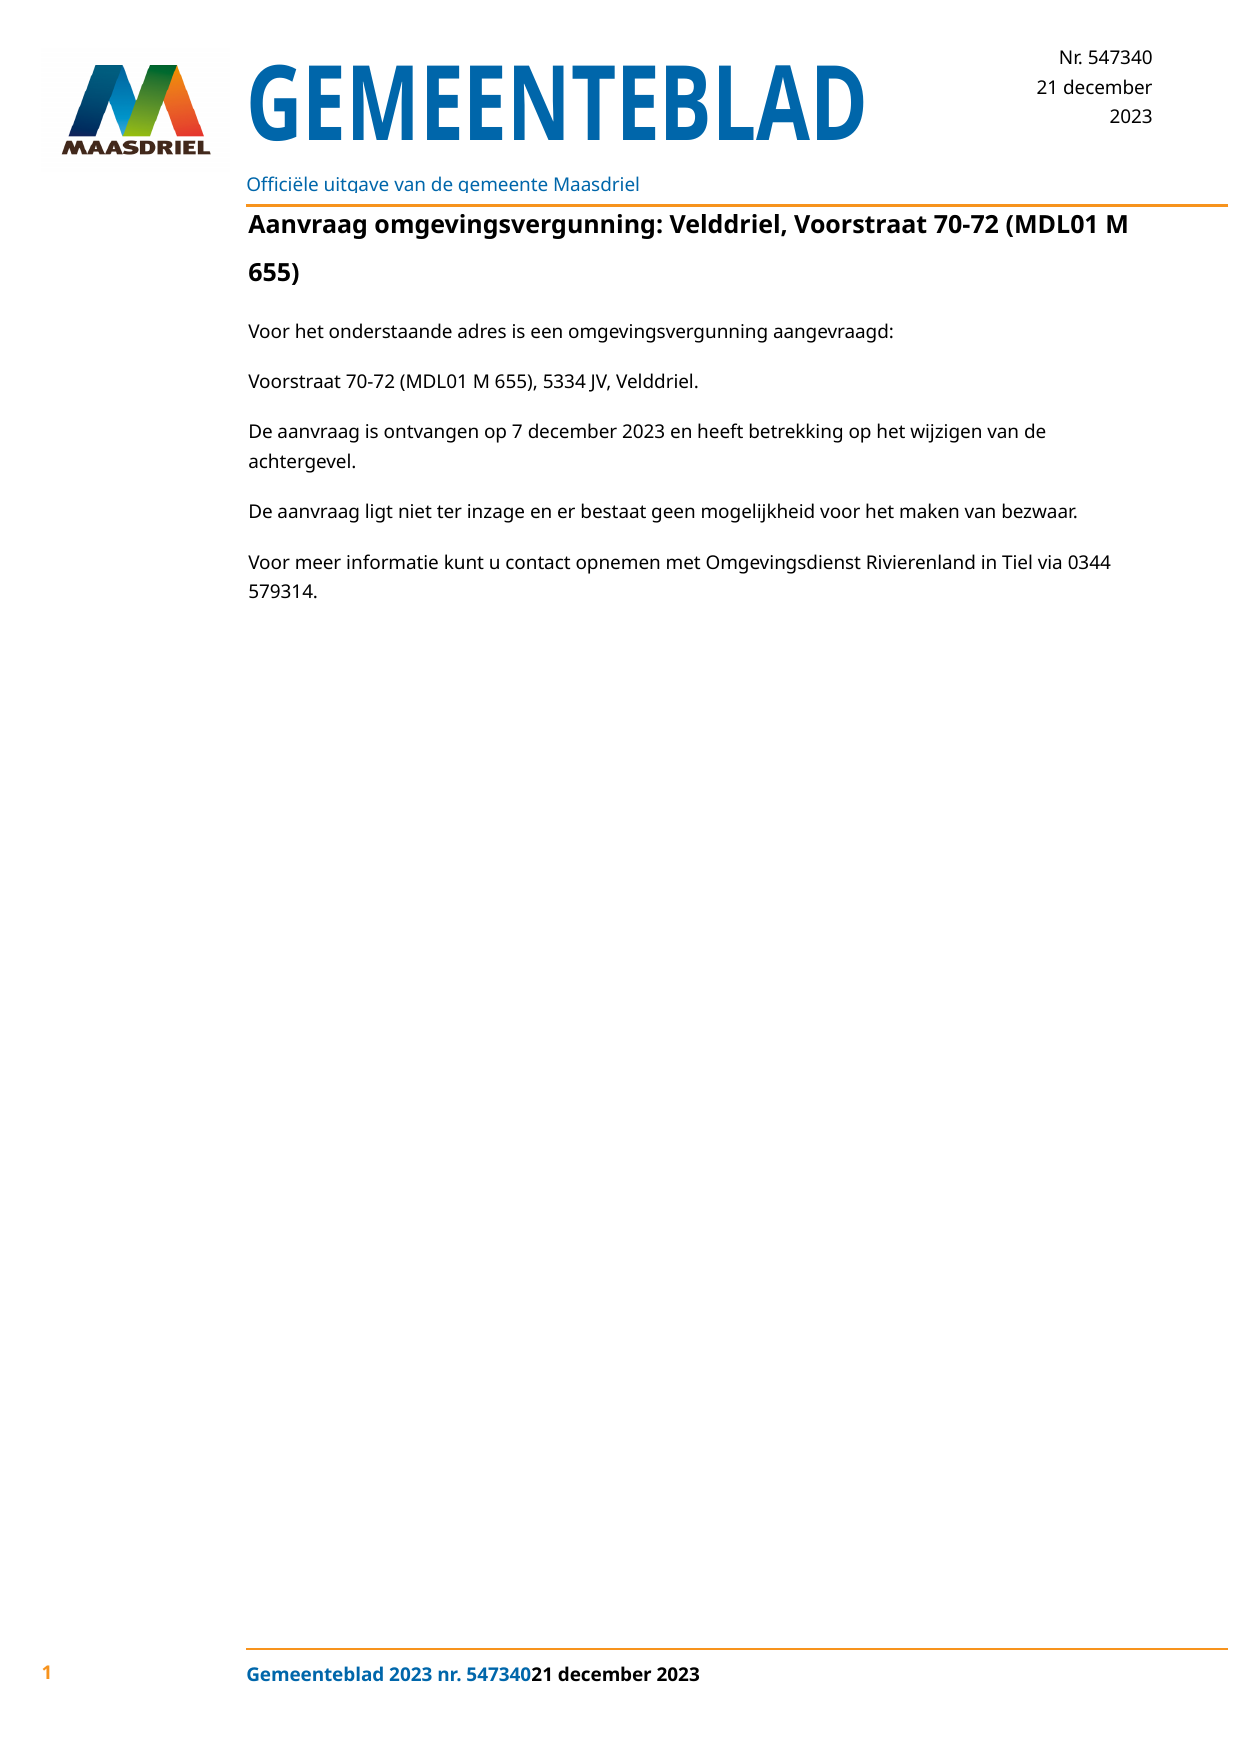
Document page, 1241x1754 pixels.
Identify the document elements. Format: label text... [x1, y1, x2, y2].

picture [41, 47, 231, 172]
text De aanvraag ligt niet ter inzage en er bestaat geen mogelijkheid voor het maken van bezwaar. [248, 499, 1152, 524]
text Voorstraat 70-72 (MDL01 M 655), 5334 JV, Velddriel. [248, 368, 1152, 394]
text Aanvraag omgevingsvergunning: Velddriel, Voorstraat 70-72 (MDL01 M 655) [248, 207, 1152, 288]
text Voor het onderstaande adres is een omgevingsvergunning aangevraagd: [248, 318, 1152, 344]
text Voor meer informatie kunt u contact opnemen met Omgevingsdienst Rivierenland in Tiel via 0344 579314. [248, 549, 1152, 604]
text De aanvraag is ontvangen op 7 december 2023 en heeft betrekking op het wijzigen van de achtergevel. [248, 419, 1152, 474]
